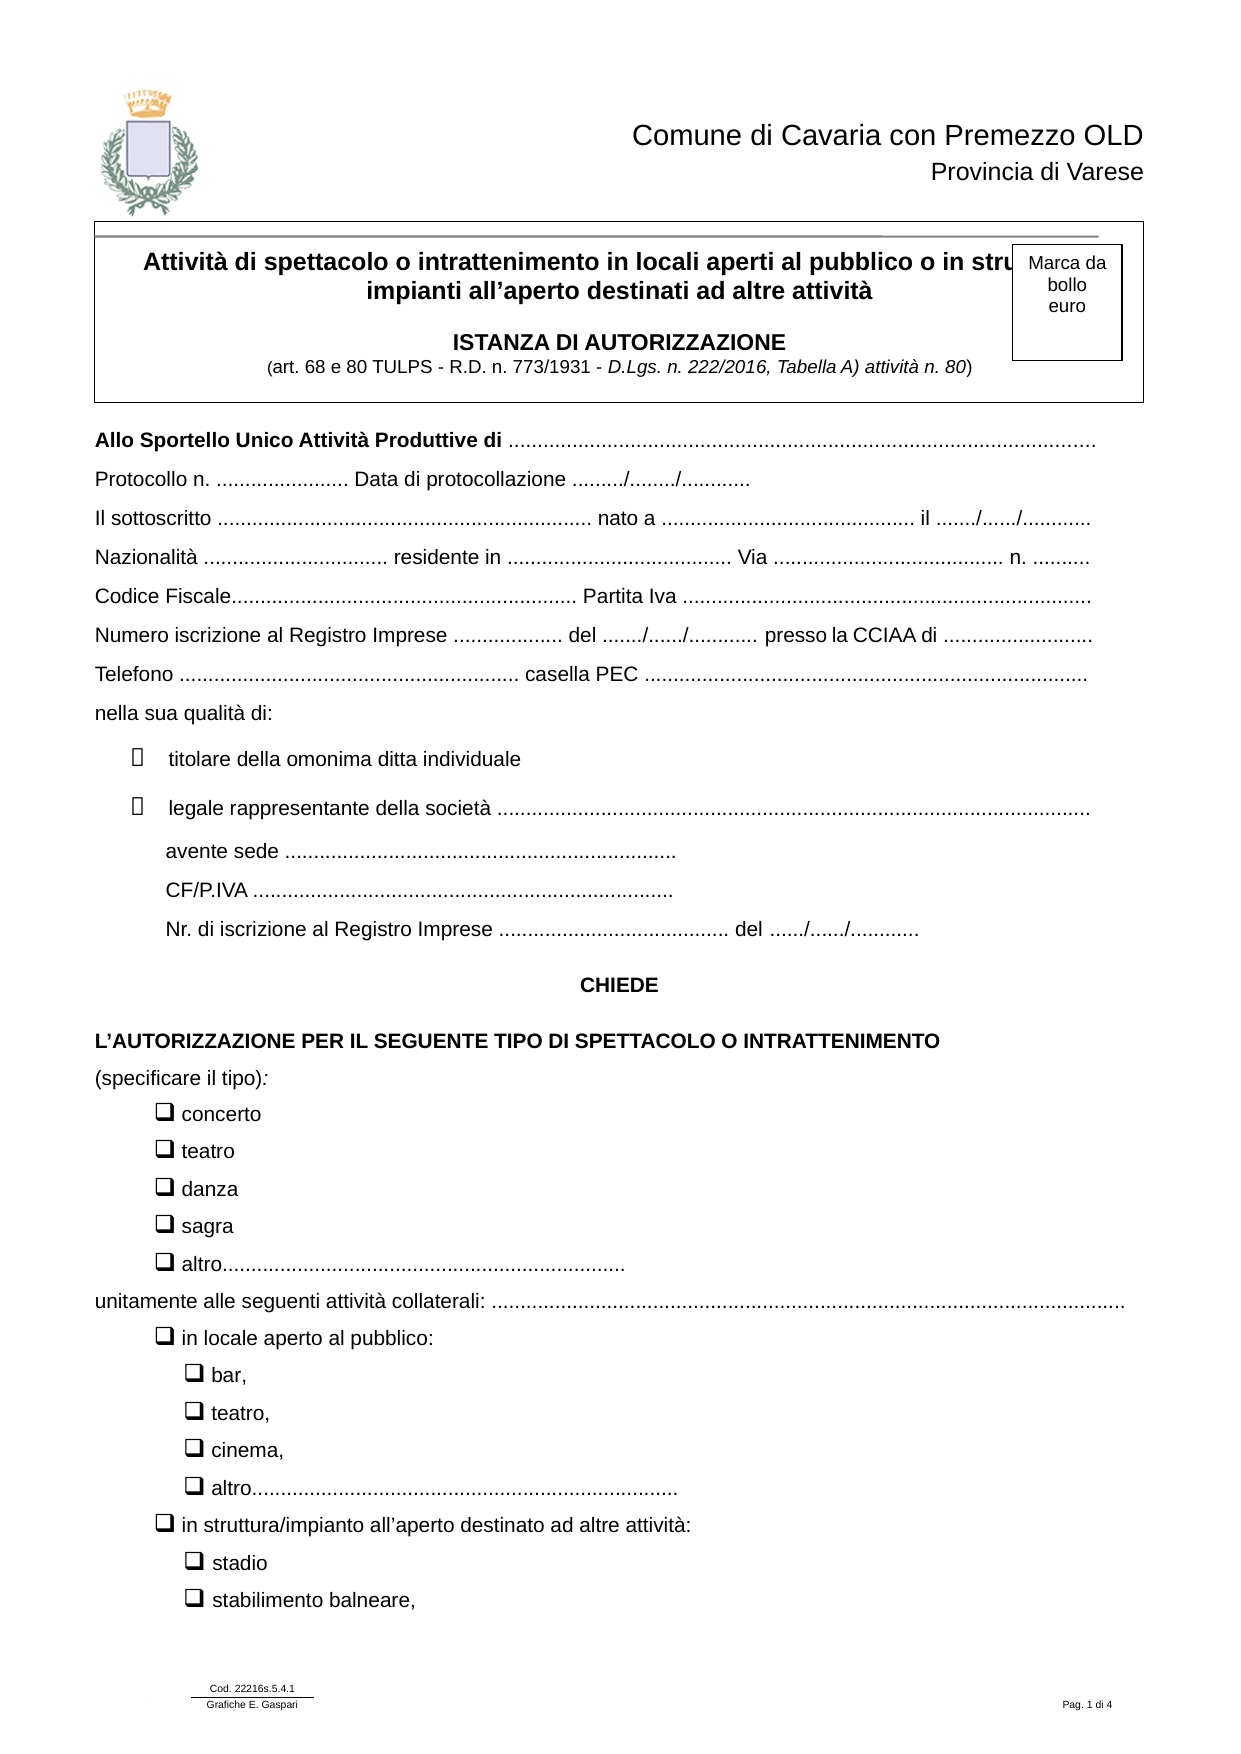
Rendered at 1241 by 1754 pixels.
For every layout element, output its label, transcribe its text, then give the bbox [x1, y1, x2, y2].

picture [98, 87, 200, 219]
text  danza [153, 1177, 1144, 1202]
text  in struttura/impianto all’aperto destinato ad altre attività: [153, 1513, 1144, 1538]
text Codice Fiscale............................................................ Partita Iva ....................................................................... [94, 584, 1144, 608]
text CF/P.IVA ......................................................................... [165, 878, 1144, 902]
text Telefono ........................................................... casella PEC ............................................................................. [94, 661, 1144, 685]
text unitamente alle seguenti attività collaterali: .............................................................................................................. [94, 1289, 1144, 1313]
text  altro...................................................................... [153, 1252, 1144, 1277]
text Protocollo n. ....................... Data di protocollazione ........./......../............ [94, 467, 1144, 491]
text  teatro, [183, 1401, 1144, 1426]
text Il sottoscritto ................................................................. nato a ............................................ il ......./....../............ [94, 506, 1144, 530]
text Nazionalità ................................ residente in ....................................... Via ........................................ n. .......... [94, 545, 1144, 569]
text CHIEDE [94, 973, 1144, 997]
text  titolare della omonima ditta individuale [130, 739, 1144, 773]
text  concerto [153, 1102, 1144, 1127]
text  legale rappresentante della società ....................................................................................................... [130, 789, 1144, 823]
text  stadio [183, 1551, 1144, 1576]
text  sagra [153, 1214, 1144, 1239]
text L’AUTORIZZAZIONE PER IL SEGUENTE TIPO DI SPETTACOLO O INTRATTENIMENTO [94, 1029, 1144, 1053]
text  teatro [153, 1139, 1144, 1164]
text Provincia di Varese [200, 157, 1144, 185]
text (specificare il tipo): [94, 1065, 1144, 1089]
text avente sede .................................................................... [165, 839, 1144, 863]
text  stabilimento balneare, [183, 1588, 1144, 1613]
text Allo Sportello Unico Attività Produttive di [94, 428, 1144, 452]
text Nr. di iscrizione al Registro Imprese ........................................ del ....../....../............ [165, 917, 1144, 941]
text  in locale aperto al pubblico: [153, 1326, 1144, 1351]
text  bar, [183, 1363, 1144, 1388]
text Comune di Cavaria con Premezzo OLD [200, 118, 1144, 152]
text  cinema, [183, 1438, 1144, 1463]
text nella sua qualità di: [94, 700, 1144, 724]
text  altro.......................................................................... [183, 1476, 1144, 1501]
table_header Attività di spettacolo o intrattenimento in locali aperti al pubblico o in strutture e impianti all’aperto destinati ad altre attività ISTANZA DI AUTORIZZAZIONE (art. 68 e 80 TULPS - R.D. n. 773/1931 - D.Lgs. n. 222/2016, Tabella A) attività n. 80) [95, 222, 1143, 402]
text Numero iscrizione al Registro Imprese ................... del ......./....../............ presso la CCIAA di .......................... [94, 623, 1144, 647]
